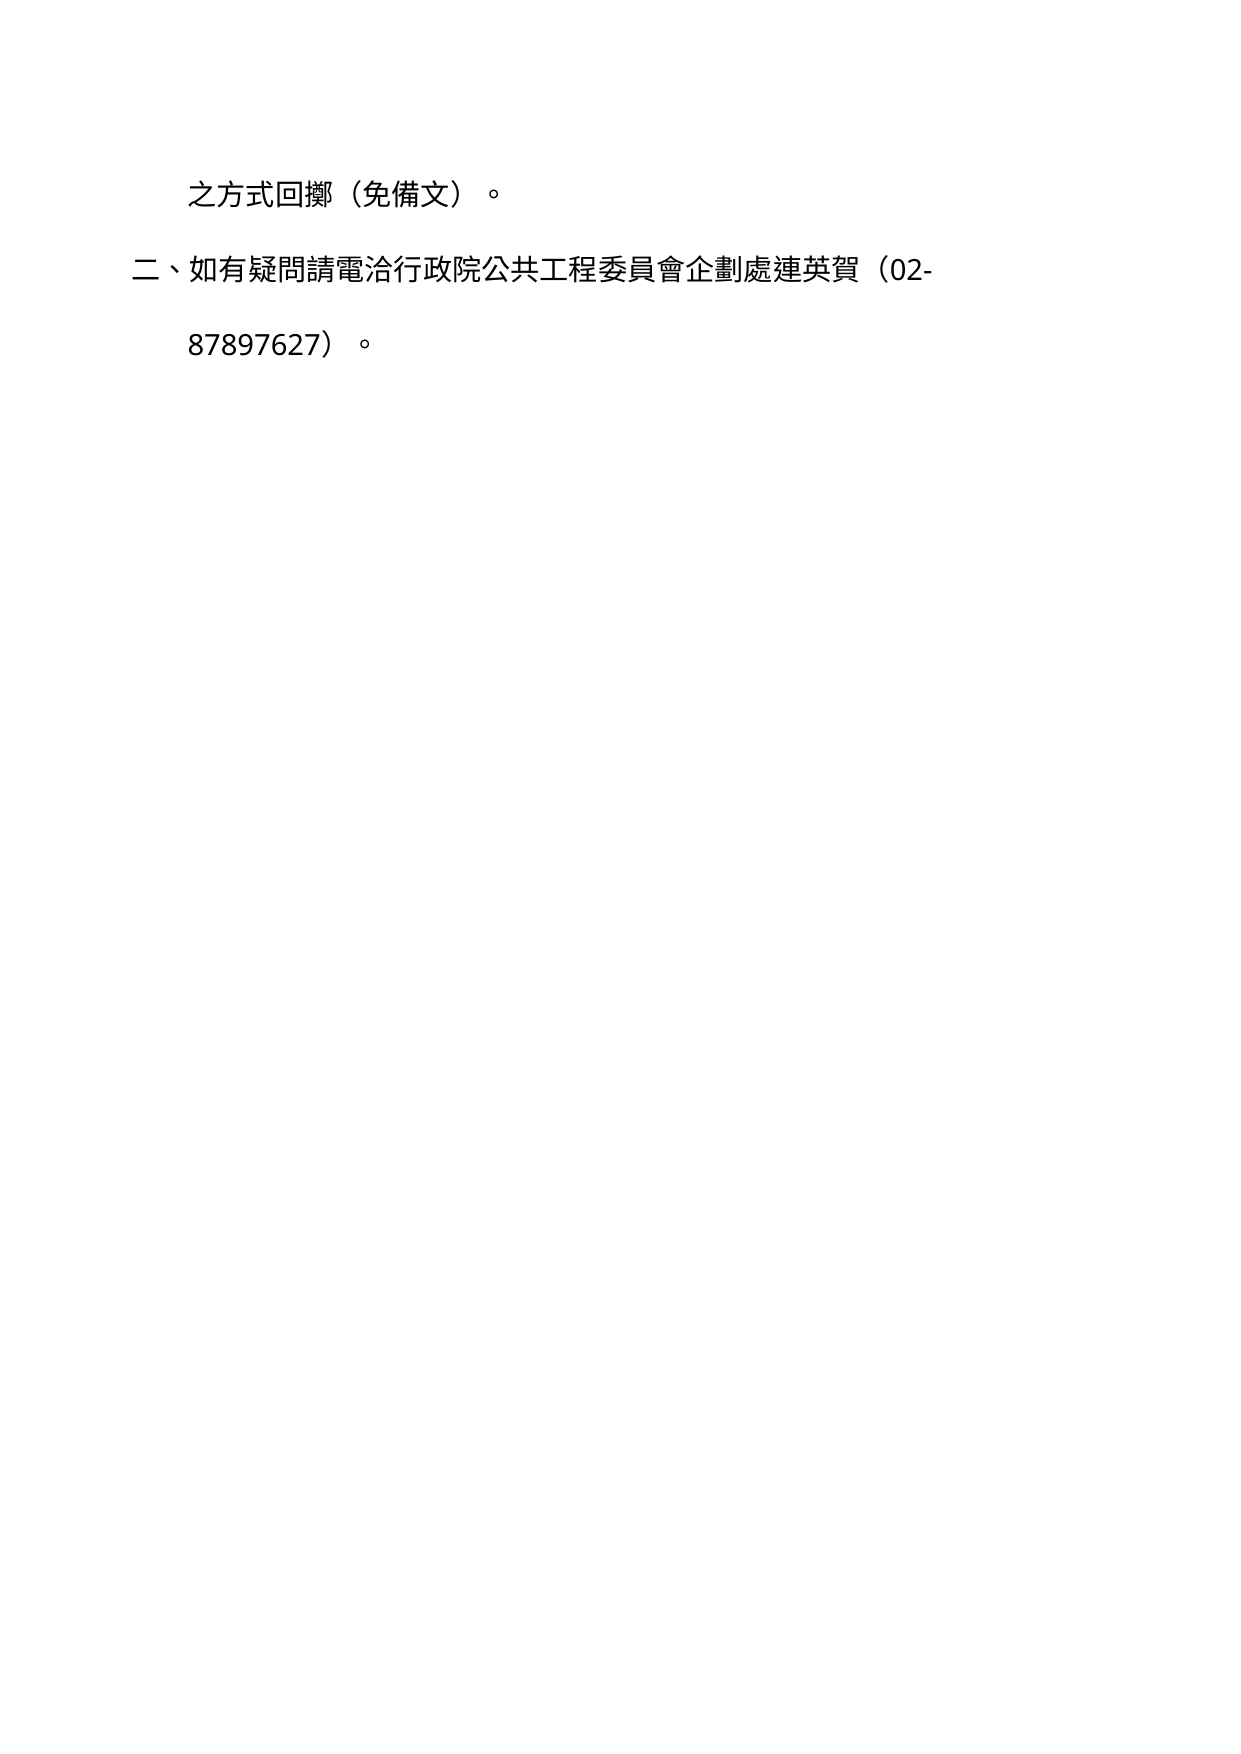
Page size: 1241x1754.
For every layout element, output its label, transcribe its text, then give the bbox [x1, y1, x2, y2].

text 二、如有疑問請電洽行政院公共工程委員會企劃處連英賀（02-87897627）。 [131, 230, 1087, 380]
text 之方式回擲（免備文）。 [131, 155, 1087, 230]
